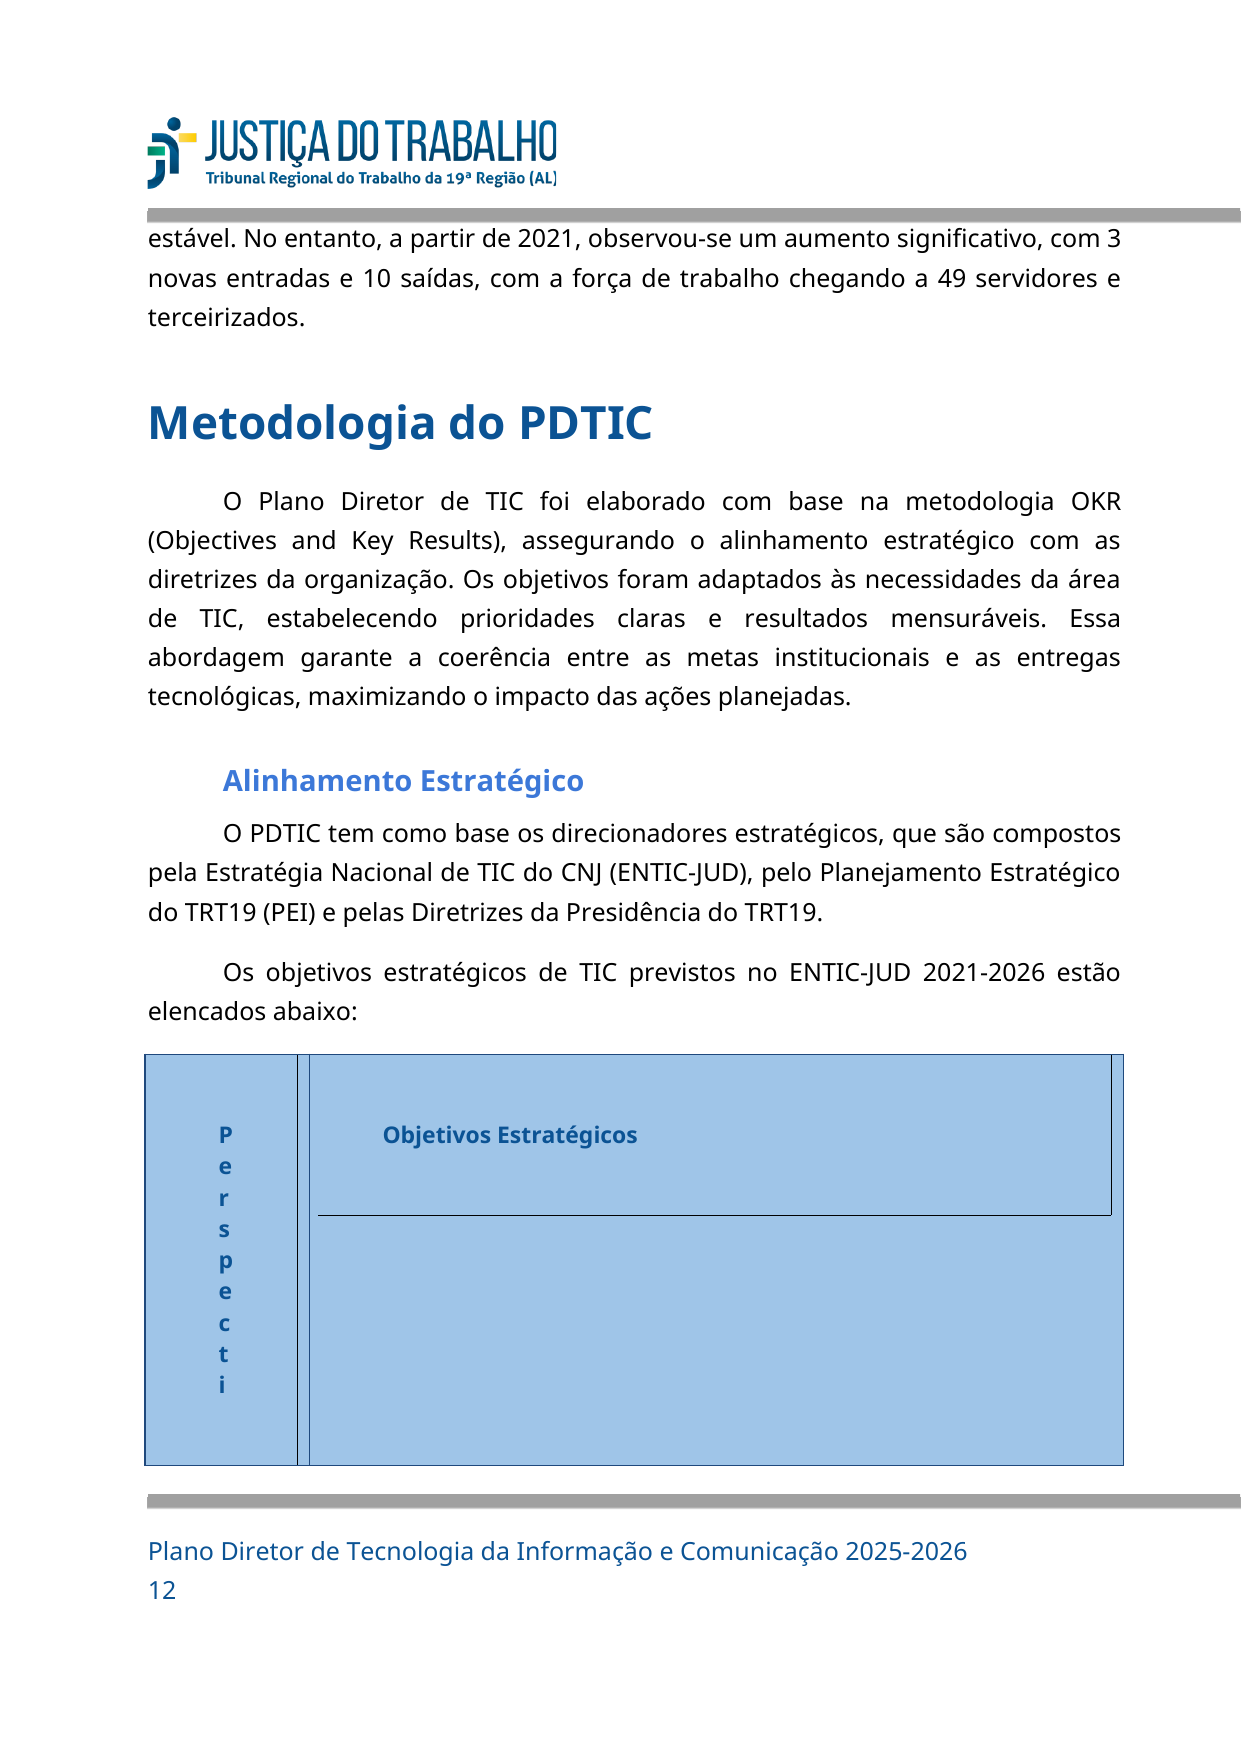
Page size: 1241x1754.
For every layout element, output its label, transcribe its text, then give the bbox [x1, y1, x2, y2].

text estável. No entanto, a partir de 2021, observou-se um aumento significativo, com 3 novas entradas e 10 saídas, com a força de trabalho chegando a 49 servidores e terceirizados. [148, 224, 1122, 333]
table_header Objetivos Estratégicos [310, 1055, 1123, 1465]
text O PDTIC tem como base os direcionadores estratégicos, que são compostos pela Estratégia Nacional de TIC do CNJ (ENTIC-JUD), pelo Planejamento Estratégico do TRT19 (PEI) e pelas Diretrizes da Presidência do TRT19. [148, 816, 1122, 928]
subtitle Metodologia do PDTIC [148, 391, 1034, 453]
table_header Perspecti [146, 1055, 297, 1465]
subtitle Alinhamento Estratégico [148, 760, 1122, 799]
text Os objetivos estratégicos de TIC previstos no ENTIC-JUD 2021-2026 estão elencados abaixo: [148, 954, 1122, 1027]
table_header [298, 1055, 309, 1465]
text O Plano Diretor de TIC foi elaborado com base na metodologia OKR (Objectives and Key Results), assegurando o alinhamento estratégico com as diretrizes da organização. Os objetivos foram adaptados às necessidades da área de TIC, estabelecendo prioridades claras e resultados mensuráveis. Essa abordagem garante a coerência entre as metas institucionais e as entregas tecnológicas, maximizando o impacto das ações planejadas. [148, 483, 1122, 713]
